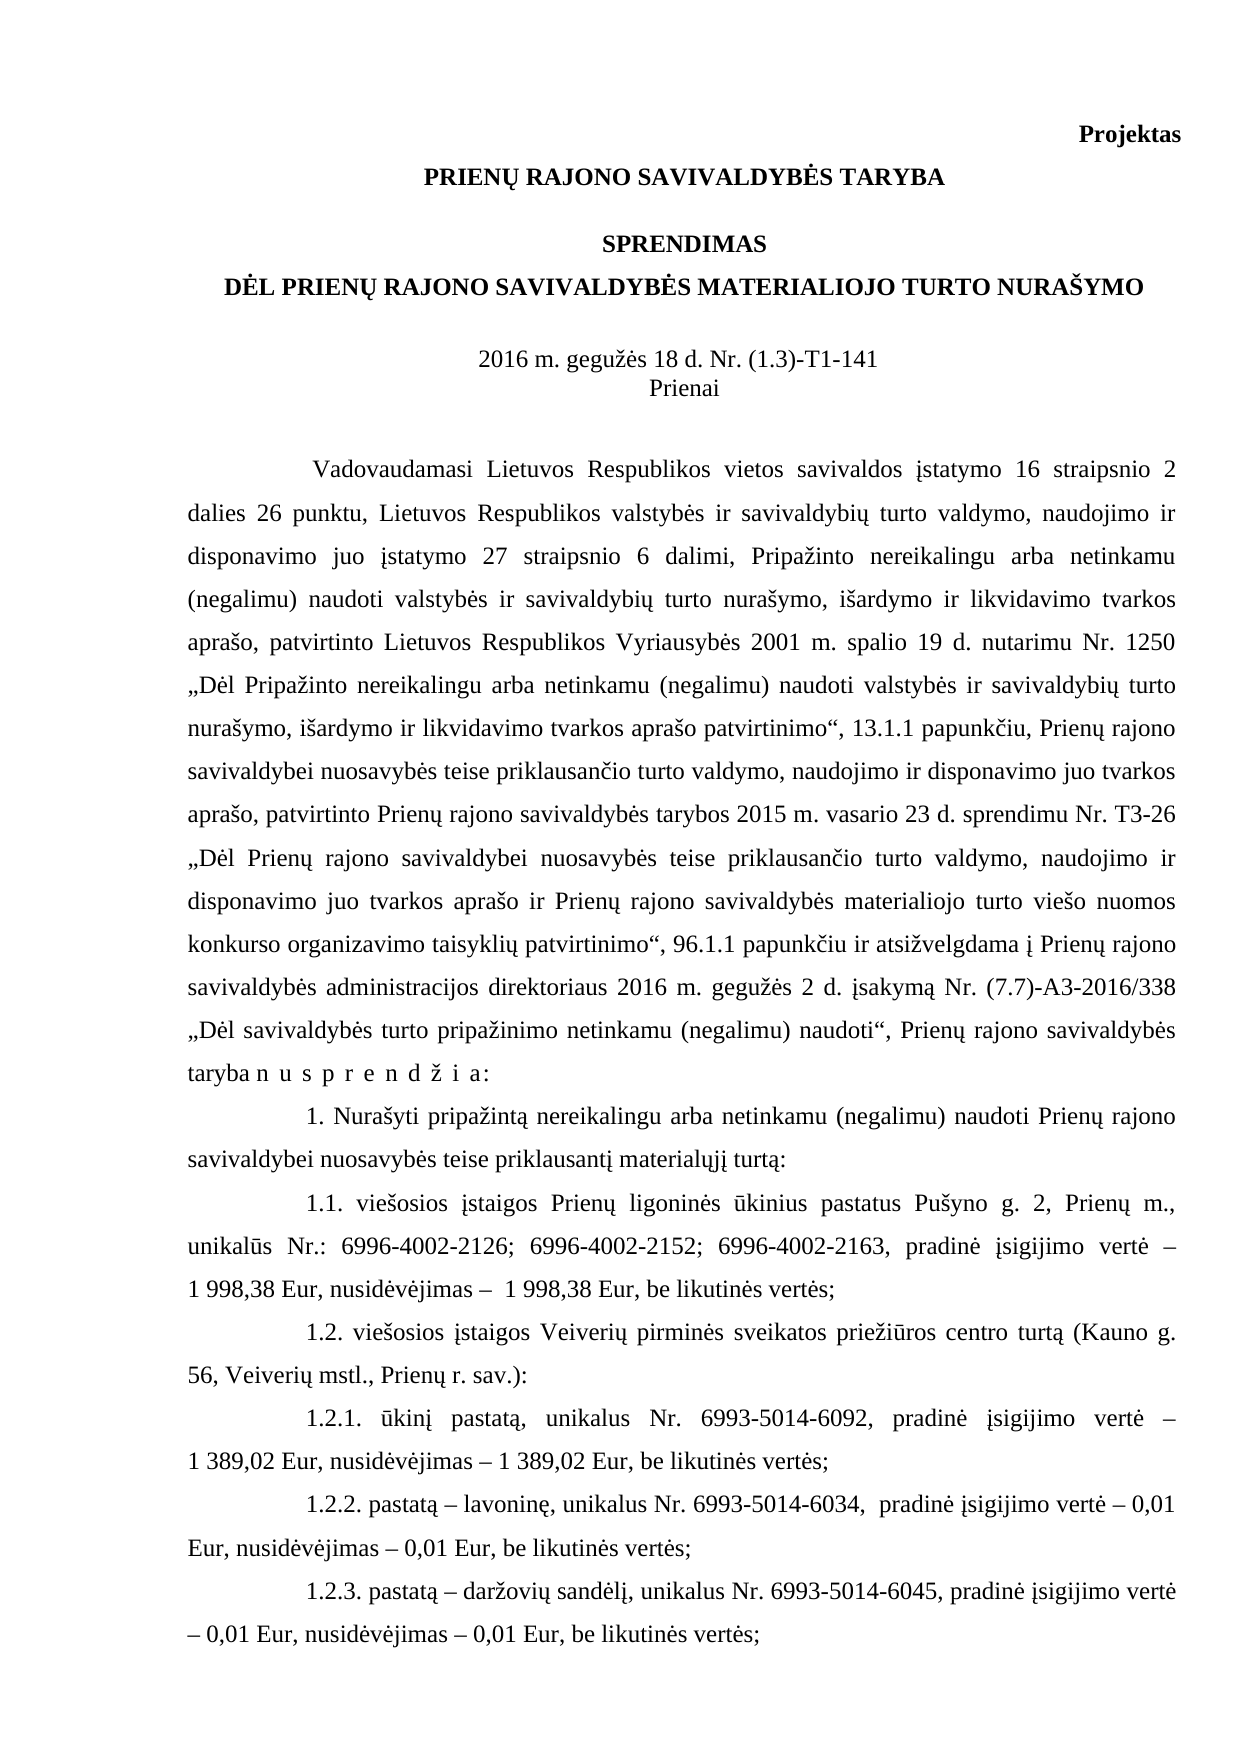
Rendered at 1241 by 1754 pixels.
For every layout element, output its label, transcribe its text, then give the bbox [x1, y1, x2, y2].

text Dėl prienų rajono savivaldybĖS materialiojo turto nurašymo [187, 272, 1181, 301]
text PRIENŲ RAJONO savivaldybės TARYBA [187, 162, 1181, 191]
text Prienai [187, 373, 1181, 402]
text Projektas [187, 119, 1181, 148]
text Vadovaudamasi Lietuvos Respublikos vietos savivaldos įstatymo 16 straipsnio 2 dalies 26 punktu, Lietuvos Respublikos valstybės ir savivaldybių turto valdymo, naudojimo ir disponavimo juo įstatymo 27 straipsnio 6 dalimi, Pripažinto nereikalingu arba netinkamu (negalimu) naudoti valstybės ir savivaldybių turto nurašymo, išardymo ir likvidavimo tvarkos aprašo, patvirtinto Lietuvos Respublikos Vyriausybės 2001 m. spalio 19 d. nutarimu Nr. 1250 „Dėl Pripažinto nereikalingu arba netinkamu (negalimu) naudoti valstybės ir savivaldybių turto nurašymo, išardymo ir likvidavimo tvarkos aprašo patvirtinimo“, 13.1.1 papunkčiu, Prienų rajono savivaldybei nuosavybės teise priklausančio turto valdymo, naudojimo ir disponavimo juo tvarkos aprašo, patvirtinto Prienų rajono savivaldybės tarybos 2015 m. vasario 23 d. sprendimu Nr. T3-26 „Dėl Prienų rajono savivaldybei nuosavybės teise priklausančio turto valdymo, naudojimo ir disponavimo juo tvarkos aprašo ir Prienų rajono savivaldybės materialiojo turto viešo nuomos konkurso organizavimo taisyklių patvirtinimo“, 96.1.1 papunkčiu ir atsižvelgdama į Prienų rajono savivaldybės administracijos direktoriaus 2016 m. gegužės 2 d. įsakymą Nr. (7.7)-A3-2016/338 „Dėl savivaldybės turto pripažinimo netinkamu (negalimu) naudoti“, Prienų rajono savivaldybės taryba n u s p r e n d ž i a: [187, 454, 1177, 1087]
text 1.2.3. pastatą – daržovių sandėlį, unikalus Nr. 6993-5014-6045, pradinė įsigijimo vertė – 0,01 Eur, nusidėvėjimas – 0,01 Eur, be likutinės vertės; [187, 1576, 1177, 1648]
text 1. Nurašyti pripažintą nereikalingu arba netinkamu (negalimu) naudoti Prienų rajono savivaldybei nuosavybės teise priklausantį materialųjį turtą: [187, 1101, 1177, 1173]
text 1.1. viešosios įstaigos Prienų ligoninės ūkinius pastatus Pušyno g. 2, Prienų m., unikalūs Nr.: 6996-4002-2126; 6996-4002-2152; 6996-4002-2163, pradinė įsigijimo vertė – 1 998,38 Eur, nusidėvėjimas – 1 998,38 Eur, be likutinės vertės; [187, 1188, 1177, 1303]
text 1.2.1. ūkinį pastatą, unikalus Nr. 6993-5014-6092, pradinė įsigijimo vertė – 1 389,02 Eur, nusidėvėjimas – 1 389,02 Eur, be likutinės vertės; [187, 1403, 1177, 1475]
text SPRENDIMAS [187, 229, 1181, 258]
text 1.2. viešosios įstaigos Veiverių pirminės sveikatos priežiūros centro turtą (Kauno g. 56, Veiverių mstl., Prienų r. sav.): [187, 1317, 1177, 1389]
text 1.2.2. pastatą – lavoninę, unikalus Nr. 6993-5014-6034, pradinė įsigijimo vertė – 0,01 Eur, nusidėvėjimas – 0,01 Eur, be likutinės vertės; [187, 1489, 1177, 1561]
text 2016 m. gegužės 18 d. Nr. (1.3)-T1-141 [187, 344, 1181, 373]
